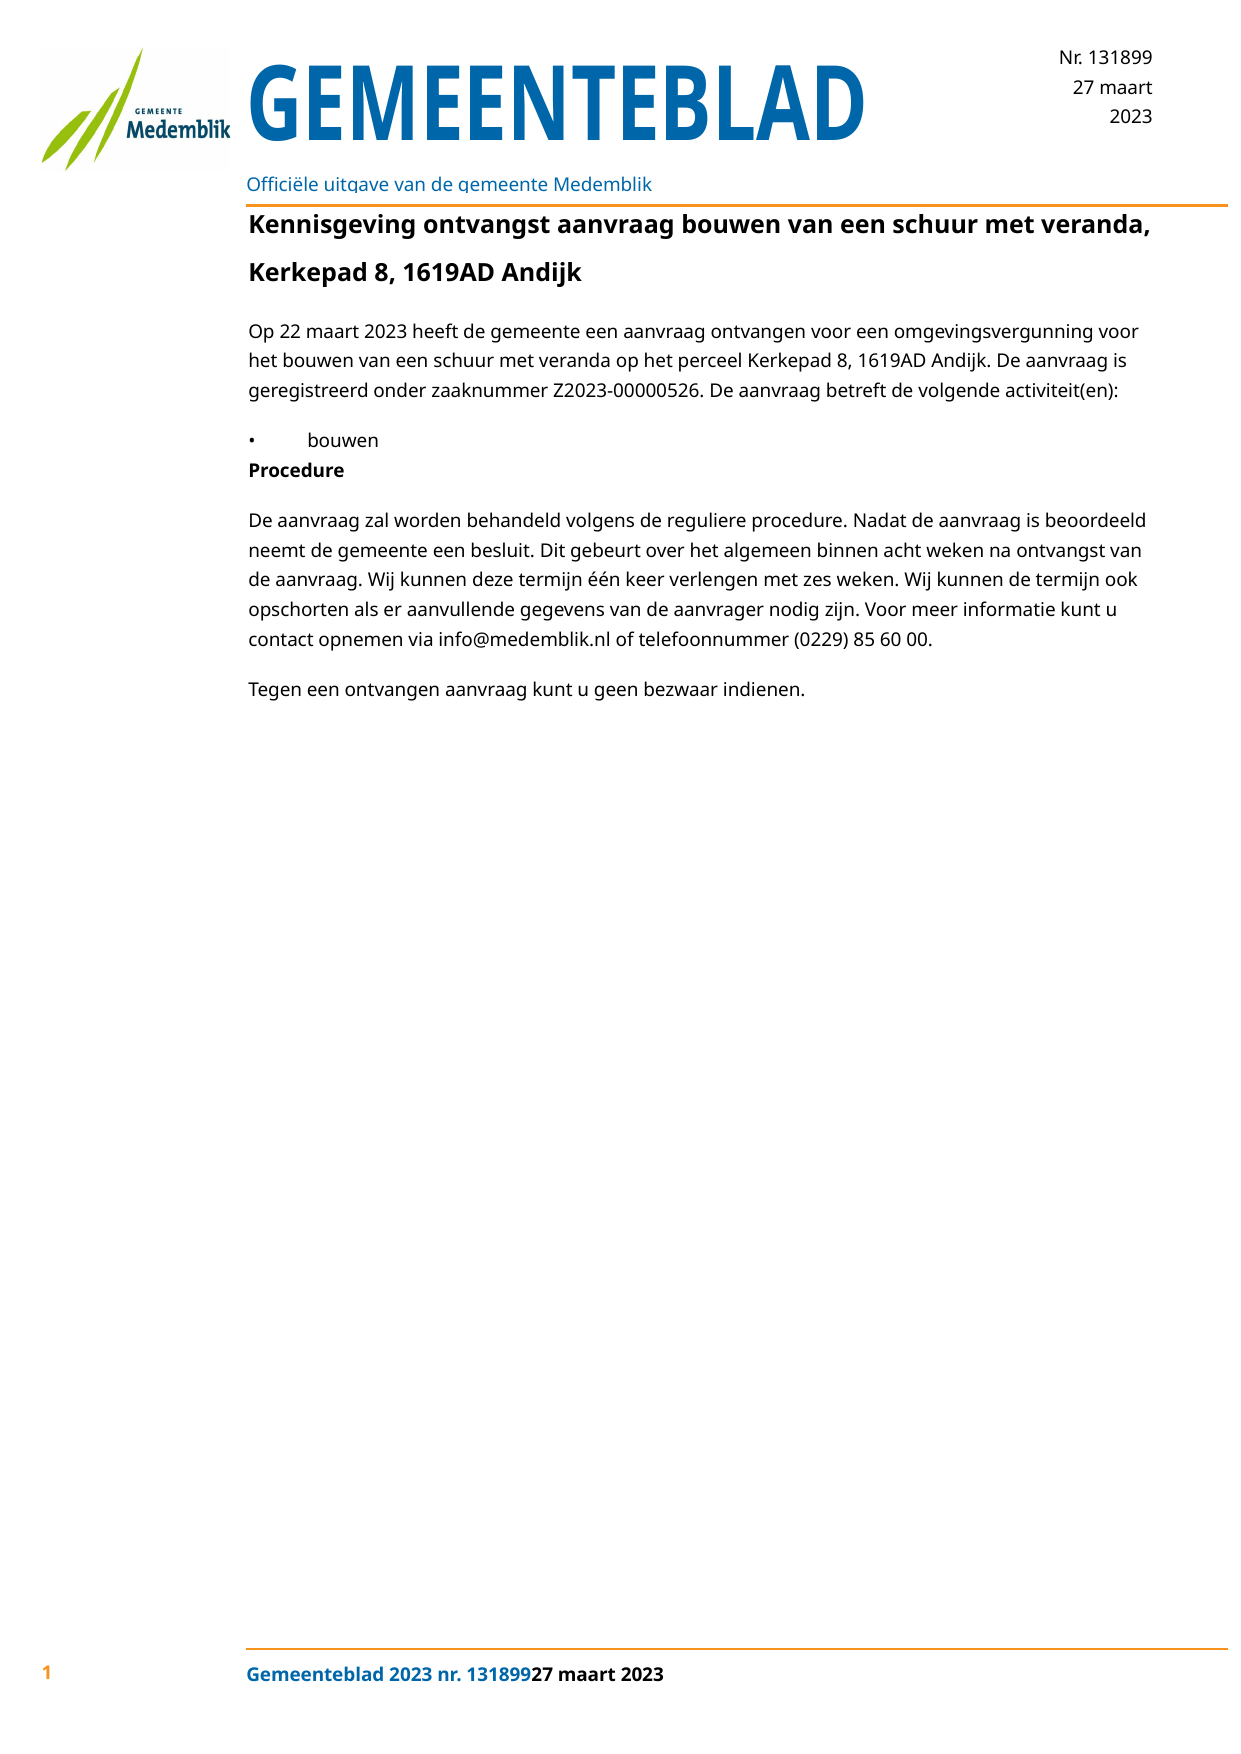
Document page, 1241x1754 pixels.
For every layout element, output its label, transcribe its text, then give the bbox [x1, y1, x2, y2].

text Tegen een ontvangen aanvraag kunt u geen bezwaar indienen. [248, 676, 1152, 702]
list bouwen [248, 427, 1152, 453]
text Kennisgeving ontvangst aanvraag bouwen van een schuur met veranda, Kerkepad 8, 1619AD Andijk [248, 207, 1152, 288]
text De aanvraag zal worden behandeld volgens de reguliere procedure. Nadat de aanvraag is beoordeeld neemt de gemeente een besluit. Dit gebeurt over het algemeen binnen acht weken na ontvangst van de aanvraag. Wij kunnen deze termijn één keer verlengen met zes weken. Wij kunnen de termijn ook opschorten als er aanvullende gegevens van de aanvrager nodig zijn. Voor meer informatie kunt u contact opnemen via info@medemblik.nl of telefoonnummer (0229) 85 60 00. [248, 507, 1152, 652]
picture [41, 47, 231, 172]
text Procedure [248, 457, 1152, 483]
text Op 22 maart 2023 heeft de gemeente een aanvraag ontvangen voor een omgevingsvergunning voor het bouwen van een schuur met veranda op het perceel Kerkepad 8, 1619AD Andijk. De aanvraag is geregistreerd onder zaaknummer Z2023-00000526. De aanvraag betreft de volgende activiteit(en): [248, 318, 1152, 403]
